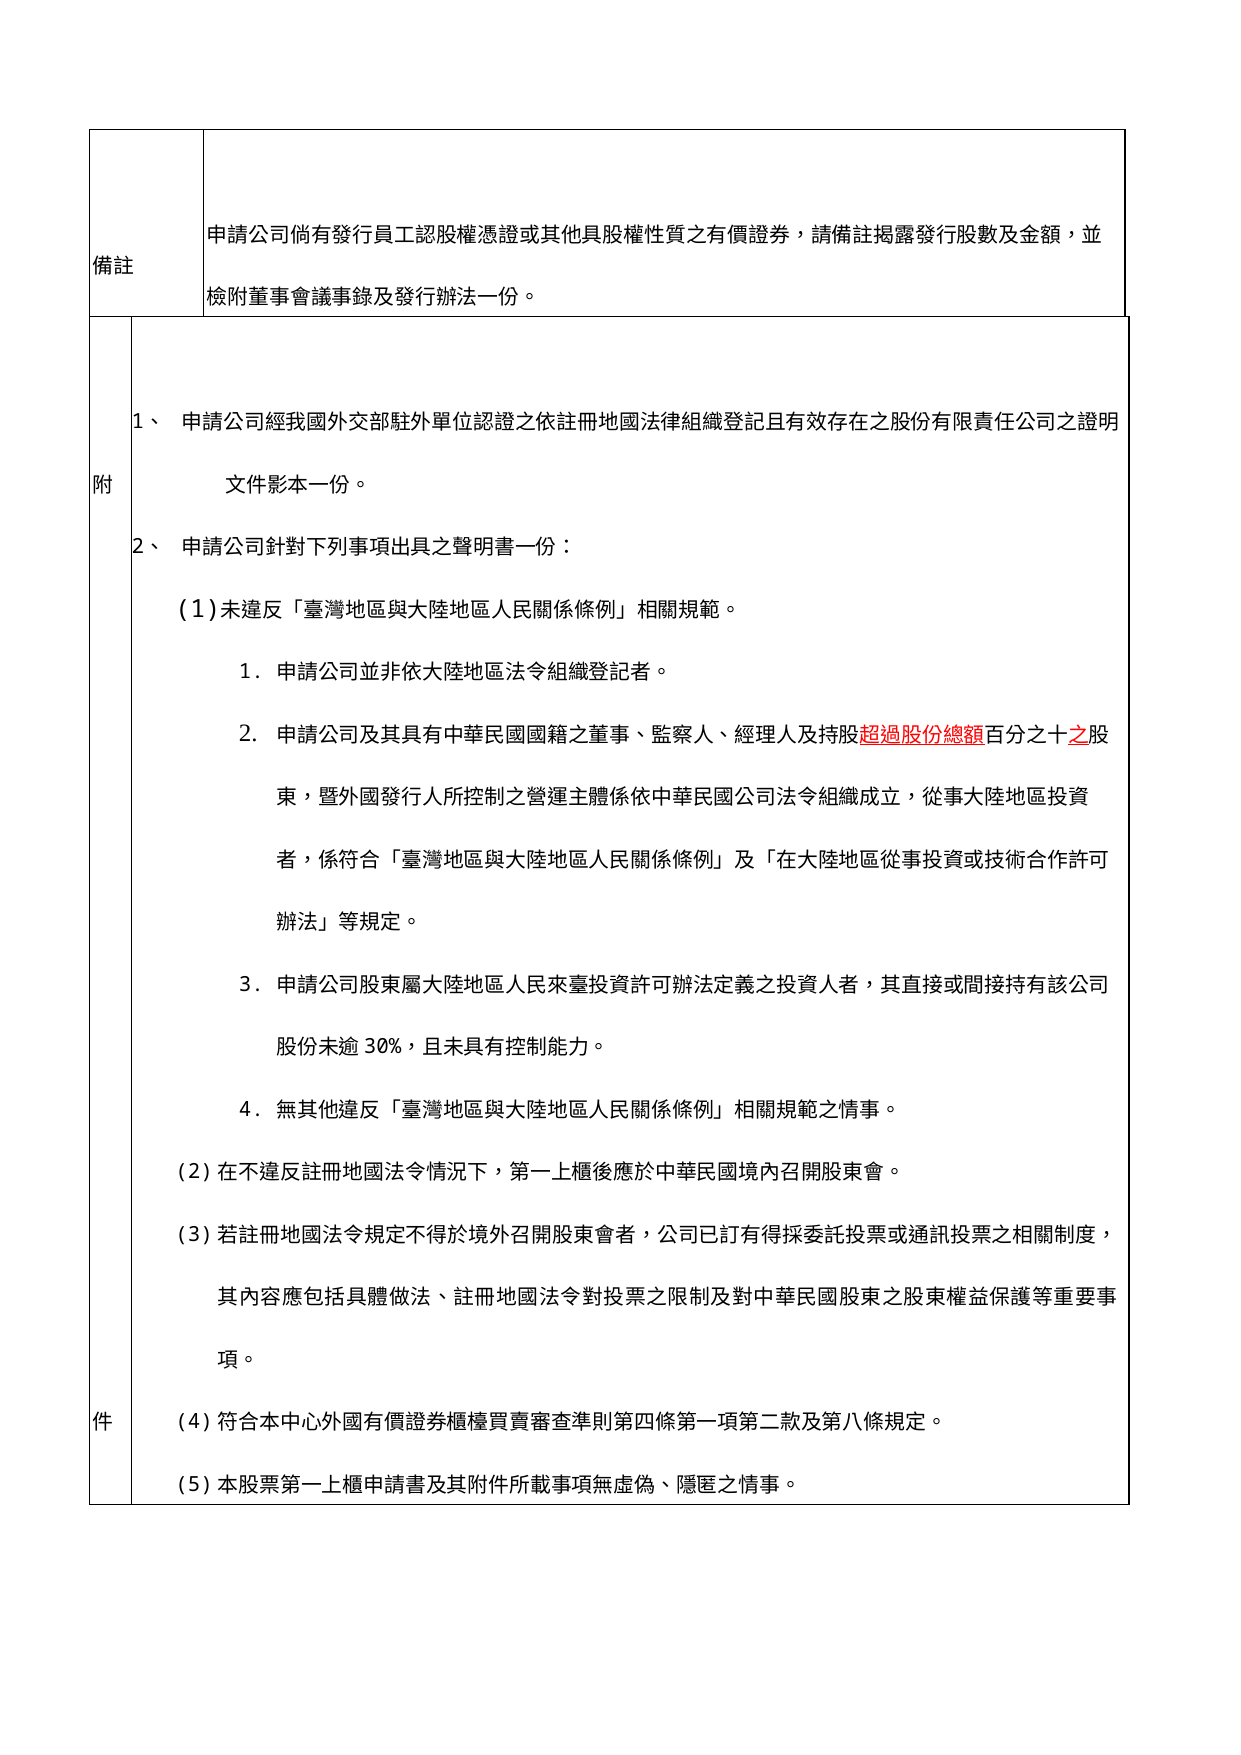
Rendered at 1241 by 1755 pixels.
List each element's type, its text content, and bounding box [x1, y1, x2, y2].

table_cell 申請公司倘有發行員工認股權憑證或其他具股權性質之有價證券，請備註揭露發行股數及金額，並檢附董事會議事錄及發行辦法一份。 [204, 130, 1124, 316]
table_cell 附 件 [90, 317, 131, 1504]
table_cell 備註 [90, 130, 203, 316]
table_cell 申請公司經我國外交部駐外單位認證之依註冊地國法律組織登記且有效存在之股份有限責任公司之證明文件影本一份。 申請公司針對下列事項出具之聲明書一份： 未違反「臺灣地區與大陸地區人民關係條例」相關規範。 申請公司並非依大陸地區法令組織登記者。 申請公司及其具有中華民國國籍之董事、監察人、經理人及持股超過股份總額百分之十之股東，暨外國發行人所控制之營運主體係依中華民國公司法令組織成立，從事大陸地區投資者，係符合「臺灣地區與大陸地區人民關係條例」及「在大陸地區從事投資或技術合作許可辦法」等規定。 申請公司股東屬大陸地區人民來臺投資許可辦法定義之投資人者，其直接或間接持有該公司股份未逾30%，且未具有控制能力。 無其他違反「臺灣地區與大陸地區人民關係條例」相關規範之情事。 在不違反註冊地國法令情況下，第一上櫃後應於中華民國境內召開股東會。 若註冊地國法令規定不得於境外召開股東會者，公司已訂有得採委託投票或通訊投票之相關制度， 其內容應包括具體做法、註冊地國法令對投票之限制及對中華民國股東之股東權益保護等重要事項。 符合本中心外國有價證券櫃檯買賣審查準則第四條第一項第二款及第八條規定。 本股票第一上櫃申請書及其附件所載事項無虛偽、隱匿之情事。 三、科技事業或文化創意事業檢送經經濟部、行政院農業委員會或本中心委託之專業機構出具其係屬科技事業或文化創意事業且具市場性之評估意見影本。 四、董事會或股東會決議申請股票第一上櫃之議事錄影本一份。 五、外國發行人股票第一上櫃契約五份。 六、採無實體發行(含私募有價證券)之登錄證明一份 (但其註冊地國法令另有規定者，則不適用)。 七、申請公司與推薦證券商簽訂輔導股票上櫃契約影本一份。 八、申請公司與主辦推薦證券商簽訂有關其於上櫃掛牌年度及其後二個會計年度內繼續委任主辦推薦證券商協助其遵循我國證券法令、本中心規章暨公告事項及外國發行人股票第一上櫃契約之契約影本一份 (以科技事業申請第一上櫃者，上開繼續委任主辦推薦證券商期間為上櫃掛牌年度及其後三個會計年度)。 九、股票上櫃審查表一份。 十、申請公司最近二年度經會計師查核簽證之財務報告一份；申請日期已逾季度終了後四十五天者，加附申請年度最近一季經會計師核閱之財務報告一份(以中文版本為主並以新臺幣為編製單位)、會計師專案審查公司內部控制所出具無保留意見之審查報告一份、財務報告內容無虛偽或隱匿之聲明書一份、前述相關之會計師查核或核閱工作底稿、永久檔案、「會計師簽證作業覆核表」及「會計師就申請公司內部控制制度審查覆核表」一份。 十一、申請公司若屬投資控股型態且設立登記未滿三個完整會計年度者，檢送最近二年度經會計師查核簽證之擬制性財務報告一份。 十二、股權分散表一份；若未符合股權分散標準，申請公司於掛牌前達成股權分散標準之承諾書一份。 十三、依規定委託指定機構集中保管股票之證明書影本或承諾書一份。 十四、兩家以上推薦證券商之推薦書一份(須註明主辦及協辦推薦證券商)及評估報告工作底稿。 十五、推薦證券商針對下列事項出具之聲明書一份： 符合本中心外國有價證券櫃檯買賣審查準則第八條之規定。 評估報告及所提供之資料無虛偽隱匿或遺漏外國發行人重要財務業務資訊之情事。 十六、訴訟及非訴訟代理人之基本資料一份，及該代理人係「在我國境內有住所或居所之自然人」之證明文件影本一份。 十七、申請公司與訴訟及非訴訟代理人之授權文件影本一份。(授權內容至少應有「申請公司以該代理人為證券交易法在我國境內之負責人」) 十八、申請公司承諾書一份。承諾遵守本中心外國有價證券櫃檯買賣審查準則第四條第一項第十三款規定之事項；承諾於上櫃掛牌後，若本中心「外國發行人註冊地股東權益保護事項檢查表」所訂之股東權益保護重要事項有修正時，應於不牴觸註冊地國法令之情形下，於最近一次股東會提案修訂公司章程，且修正公司章程所訂「股東權益保護之重要事項」時，需於提董事會決議十日前先向本中心申報其公司章程修正草案及律師評估意見；承諾於所屬國辦理增資時，應以書面通知本中心。 十九、推薦證券商填製之「外國審查準則第九條第一項各款情事審查表」、「投資控股公司申請條件審查表」、評估報告工作分配表、撰寫評估報告人員名單與相關懲處紀錄一份。 二十、申請日最近一年內申請公司之負責人、董事、監察人及持股超過股份總額百分之十之股東業已參加證券法規研習課程之證明文件影本一份(含董事、監察人進修公司治理相關課程三小時之證明文件)。 二十一、推薦證券商輔導人員進修公司治理相關課程之證明文件影本一份。 二十二、股務代理契約影本一份；專業股務代理機構經臺灣集中保管結算所股份有限公司出具符合規定之證明文件一份。 二十三、公開說明書稿本(含推薦證券商評估報告)十二份；本次檢送之各期財務報告及公開說明書電子檔上傳至本中心指定之網際網路資訊申報系統之證明文件一份。 二十四、董事、監察人、持股超過股份總額百分之十之股東及提出股份供推薦證券商認購之股東如與他人訂有股份附買回條件之協議者，在申請日仍屬有效之協議等相關資料。 二十五、申請公司與推薦證券商共同訂定股票承銷價格之依據及方式之說明書一份。 二十六、律師填製之「外國發行人註冊地股東權益保護事項檢查表」、「法律事項檢查表」、其工作底稿及律師與申請公司所出具「其彼此間並無前開檢查表之填表注意事項一所列情事」之聲明書一份。 二十七、會計師出具最近三年內部控制制度建議書一份(無則免附)。 二十八、申請公司之公司治理自評報告或外部獨立客觀機構之公司治理評量報告一份。 二十九、董事戶籍及通訊聯絡方式之資料一份。 三十、設置中文網站之證明文件一份。 三十一、推薦證券商、簽證會計師及律師填製之上櫃標準題各一份。 三十二、送件前六個月申報之三份「上櫃輔導檢查表」及三份詳式「財務業務重大事件檢查表」(未登錄興櫃者適用)。 三十三、申請公司、證券承銷商、律師及會計師所出具之誠信聲明書各一份。 三十四、股票面額非屬新臺幣10元者，主辦推薦證券商於上櫃前預計辦理之宣導計畫。 三十五、出具「上櫃掛牌期間，持續於章程將電子方式列為股東表決權行使管道承諾書」一份。 三十六、截至次季止之財務預測資訊一份。 三十七、出具「上櫃掛牌期間，持續於章程載明董監選舉採候選人提名制度承諾書」一份。 三十八、出具自行編製財務報告評估表，或提升自行編製財務報告能力計畫書一份。 三十九、申請公司購買董事及監察人責任保險之相關證明文件及「上櫃掛牌期間持續購買董事及監察人責任保險承諾書」各一份。 四十、本中心審查外國有價證券櫃檯買賣作業程序附件十「審查報告」內之「申請公司及中介機構補充書件」(補充書件四及七除外)。 四十一、其他必要之證明文件或資料。 [132, 317, 1128, 1504]
